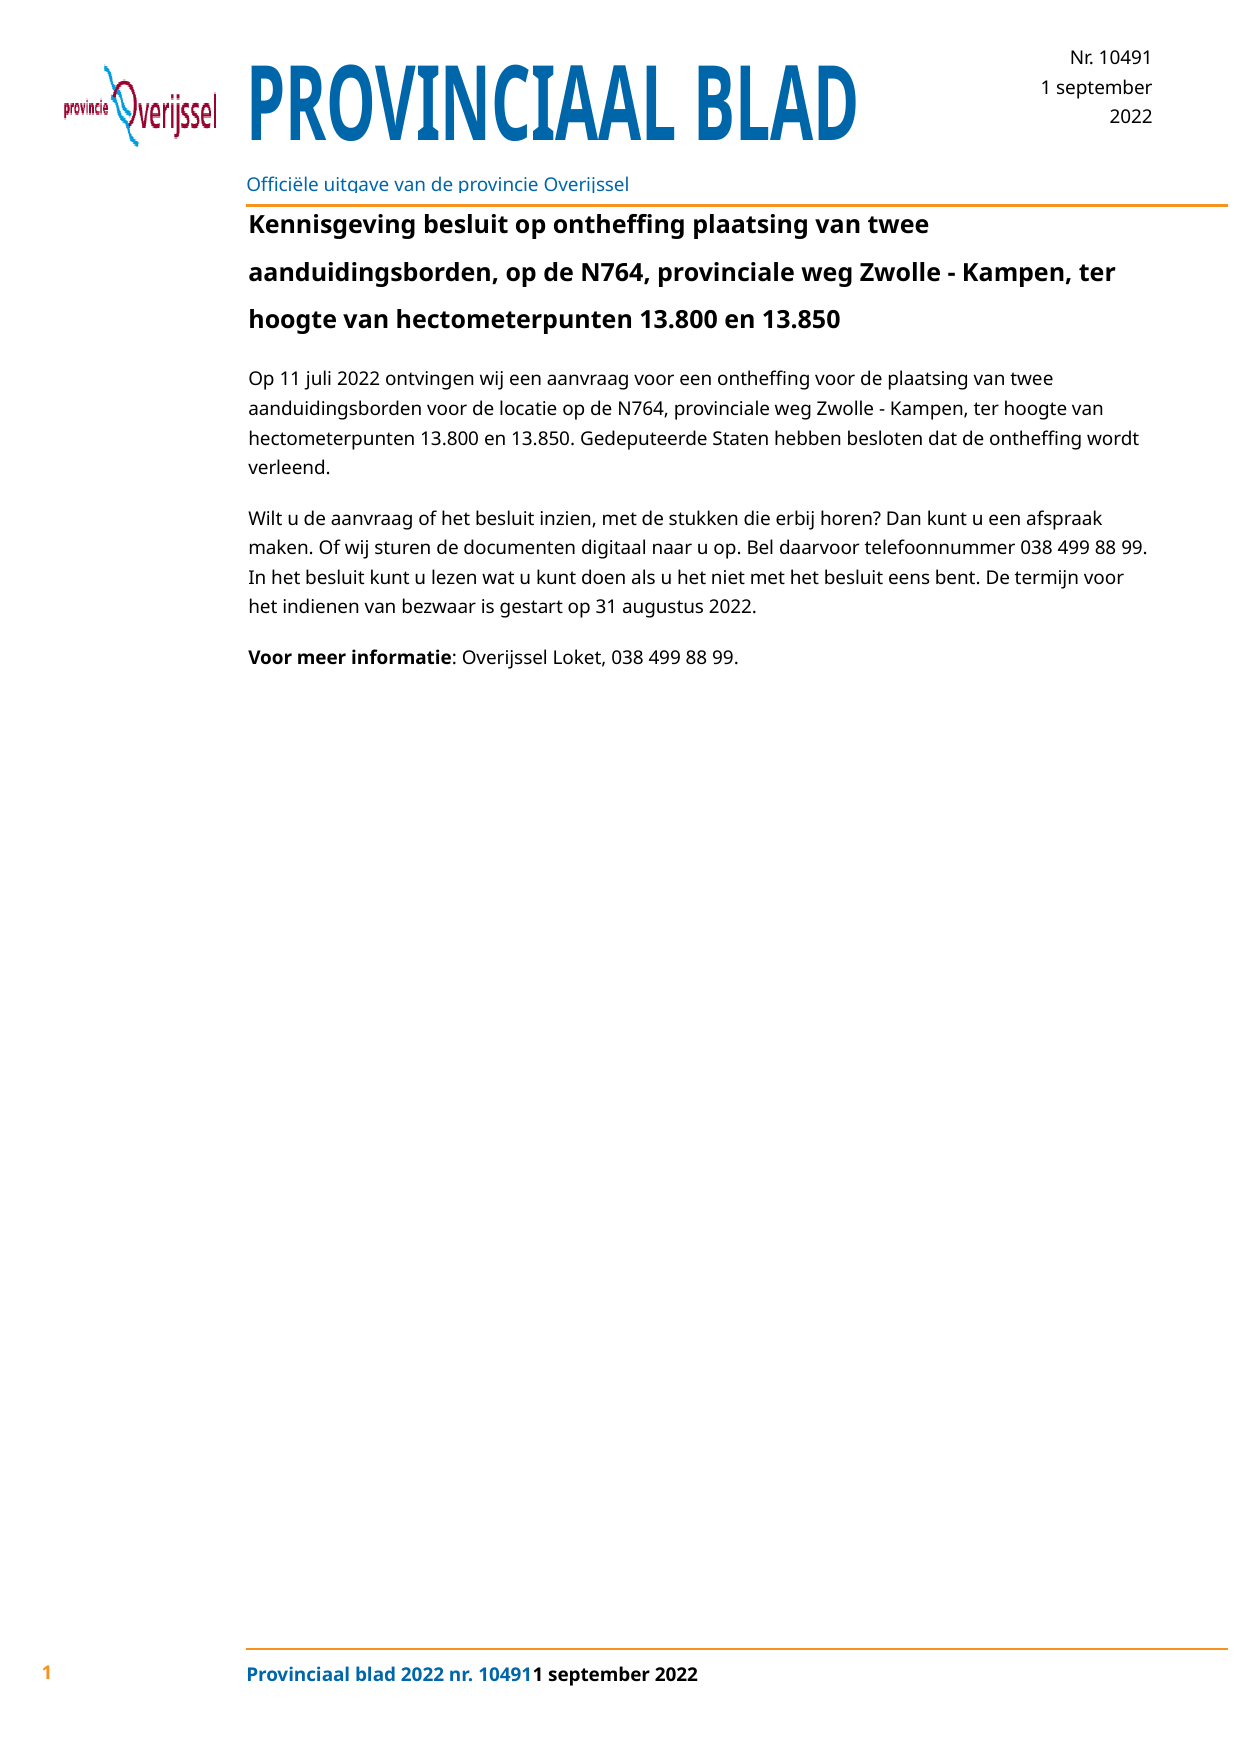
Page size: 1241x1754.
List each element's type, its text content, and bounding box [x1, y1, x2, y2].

text Op 11 juli 2022 ontvingen wij een aanvraag voor een ontheffing voor de plaatsing van twee aanduidingsborden voor de locatie op de N764, provinciale weg Zwolle - Kampen, ter hoogte van hectometerpunten 13.800 en 13.850. Gedeputeerde Staten hebben besloten dat de ontheffing wordt verleend. [248, 366, 1152, 480]
picture [41, 47, 231, 172]
text Voor meer informatie: Overijssel Loket, 038 499 88 99. [248, 644, 1152, 669]
text Kennisgeving besluit op ontheffing plaatsing van twee aanduidingsborden, op de N764, provinciale weg Zwolle - Kampen, ter hoogte van hectometerpunten 13.800 en 13.850 [248, 207, 1152, 336]
text Wilt u de aanvraag of het besluit inzien, met de stukken die erbij horen? Dan kunt u een afspraak maken. Of wij sturen de documenten digitaal naar u op. Bel daarvoor telefoonnummer 038 499 88 99. In het besluit kunt u lezen wat u kunt doen als u het niet met het besluit eens bent. De termijn voor het indienen van bezwaar is gestart op 31 augustus 2022. [248, 505, 1152, 619]
